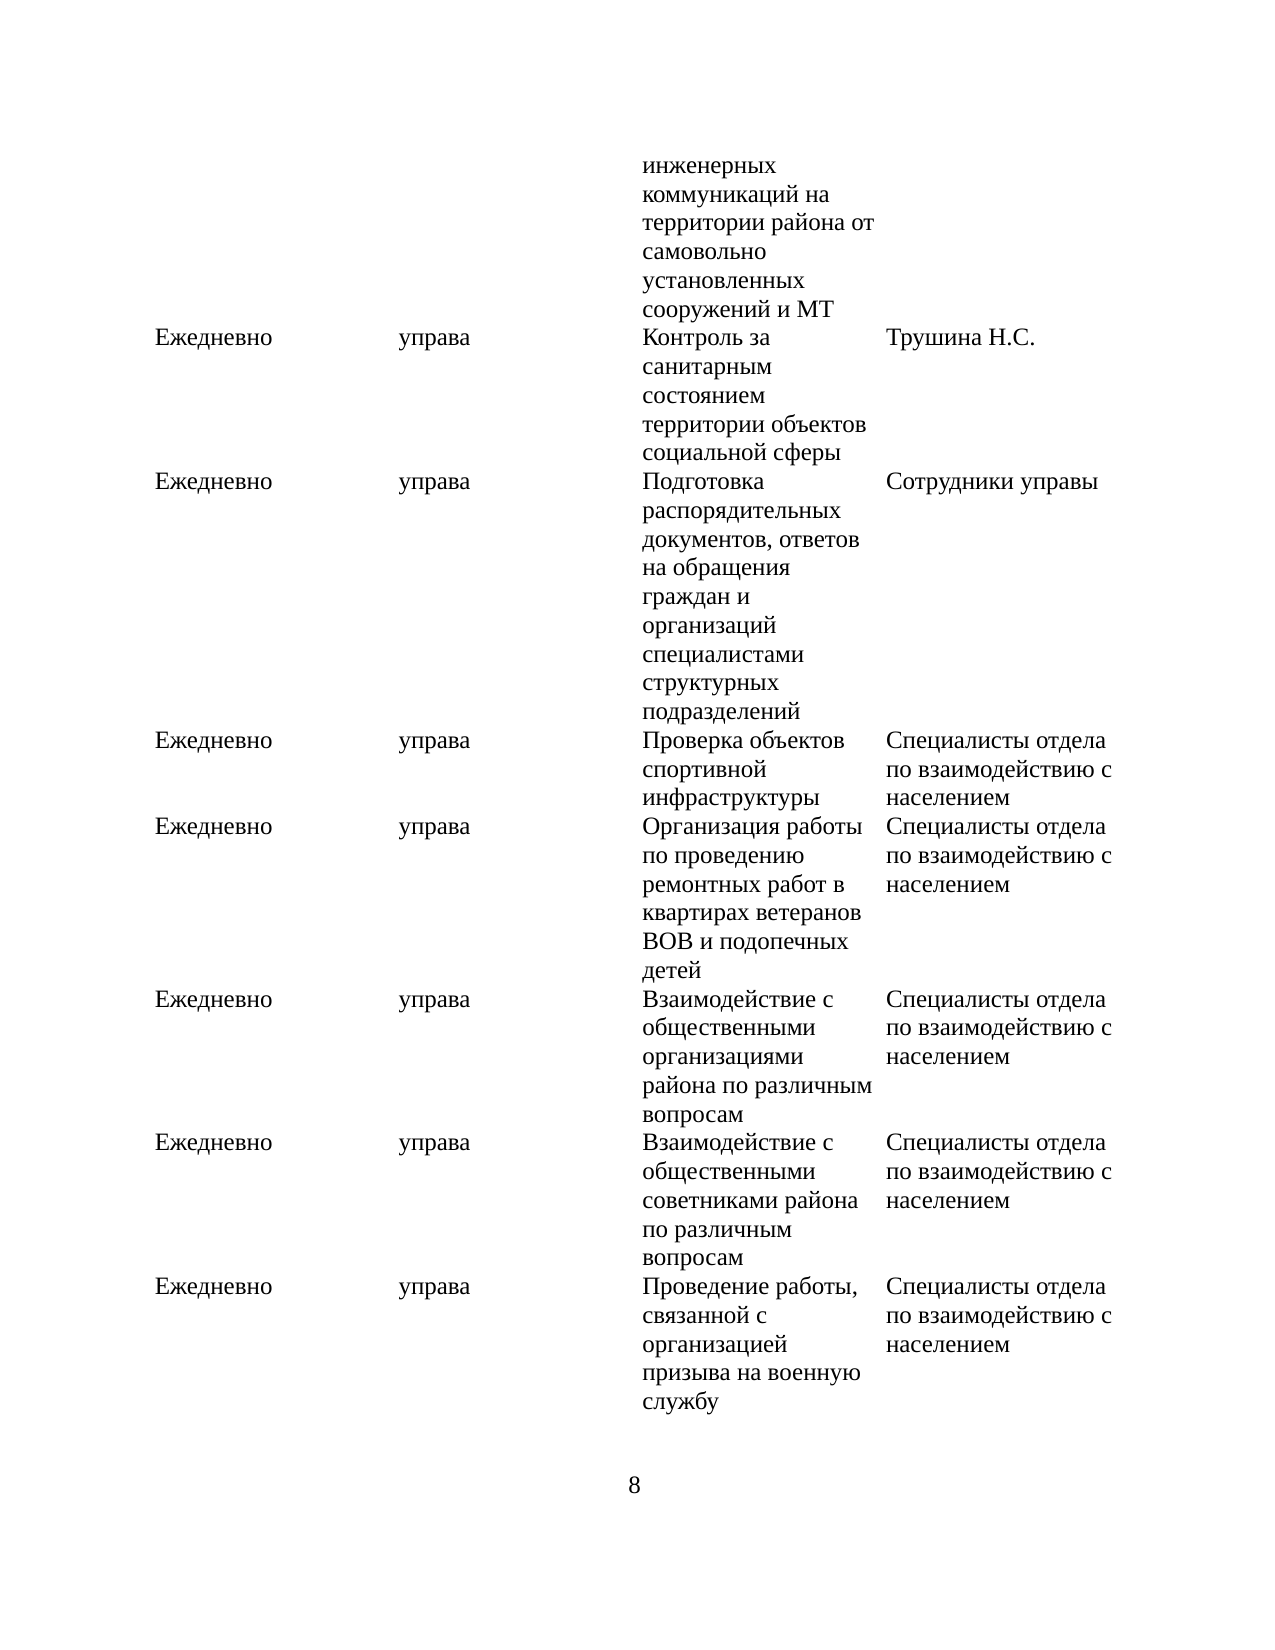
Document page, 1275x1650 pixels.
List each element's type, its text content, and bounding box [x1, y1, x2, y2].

table_cell Специалисты отдела по взаимодействию с населением [881, 811, 1125, 984]
table_cell Трушина Н.С. [881, 323, 1125, 466]
table_cell управа [394, 1271, 637, 1415]
table_cell управа [394, 1128, 637, 1271]
table_cell Ежедневно [150, 811, 394, 984]
table_cell Ежедневно [150, 1128, 394, 1271]
table_cell [881, 150, 1125, 322]
table_cell Специалисты отдела по взаимодействию с населением [881, 725, 1125, 811]
table_cell Взаимодействие с общественными организациями района по различным вопросам [638, 984, 881, 1127]
table_cell Ежедневно [150, 323, 394, 466]
table_cell управа [394, 984, 637, 1127]
table_cell управа [394, 725, 637, 811]
table_cell Ежедневно [150, 466, 394, 725]
table_cell Ежедневно [150, 1271, 394, 1415]
table_cell Организация работы по проведению ремонтных работ в квартирах ветеранов ВОВ и подопечных детей [638, 811, 881, 984]
table_cell Подготовка распорядительных документов, ответов на обращения граждан и организаций специалистами структурных подразделений [638, 466, 881, 725]
table_cell Проверка объектов спортивной инфраструктуры [638, 725, 881, 811]
table_cell Специалисты отдела по взаимодействию с населением [881, 1271, 1125, 1415]
table_cell инженерных коммуникаций на территории района от самовольно установленных сооружений и МТ [638, 150, 881, 322]
table_cell управа [394, 466, 637, 725]
table_cell [150, 150, 394, 322]
table_cell Проведение работы, связанной с организацией призыва на военную службу [638, 1271, 881, 1415]
table_cell Ежедневно [150, 984, 394, 1127]
table_cell Контроль за санитарным состоянием территории объектов социальной сферы [638, 323, 881, 466]
table_cell управа [394, 323, 637, 466]
table_cell Специалисты отдела по взаимодействию с населением [881, 984, 1125, 1127]
table_cell Взаимодействие с общественными советниками района по различным вопросам [638, 1128, 881, 1271]
table_cell Ежедневно [150, 725, 394, 811]
table_cell Сотрудники управы [881, 466, 1125, 725]
table_cell управа [394, 811, 637, 984]
table_cell Специалисты отдела по взаимодействию с населением [881, 1128, 1125, 1271]
table_cell [394, 150, 637, 322]
